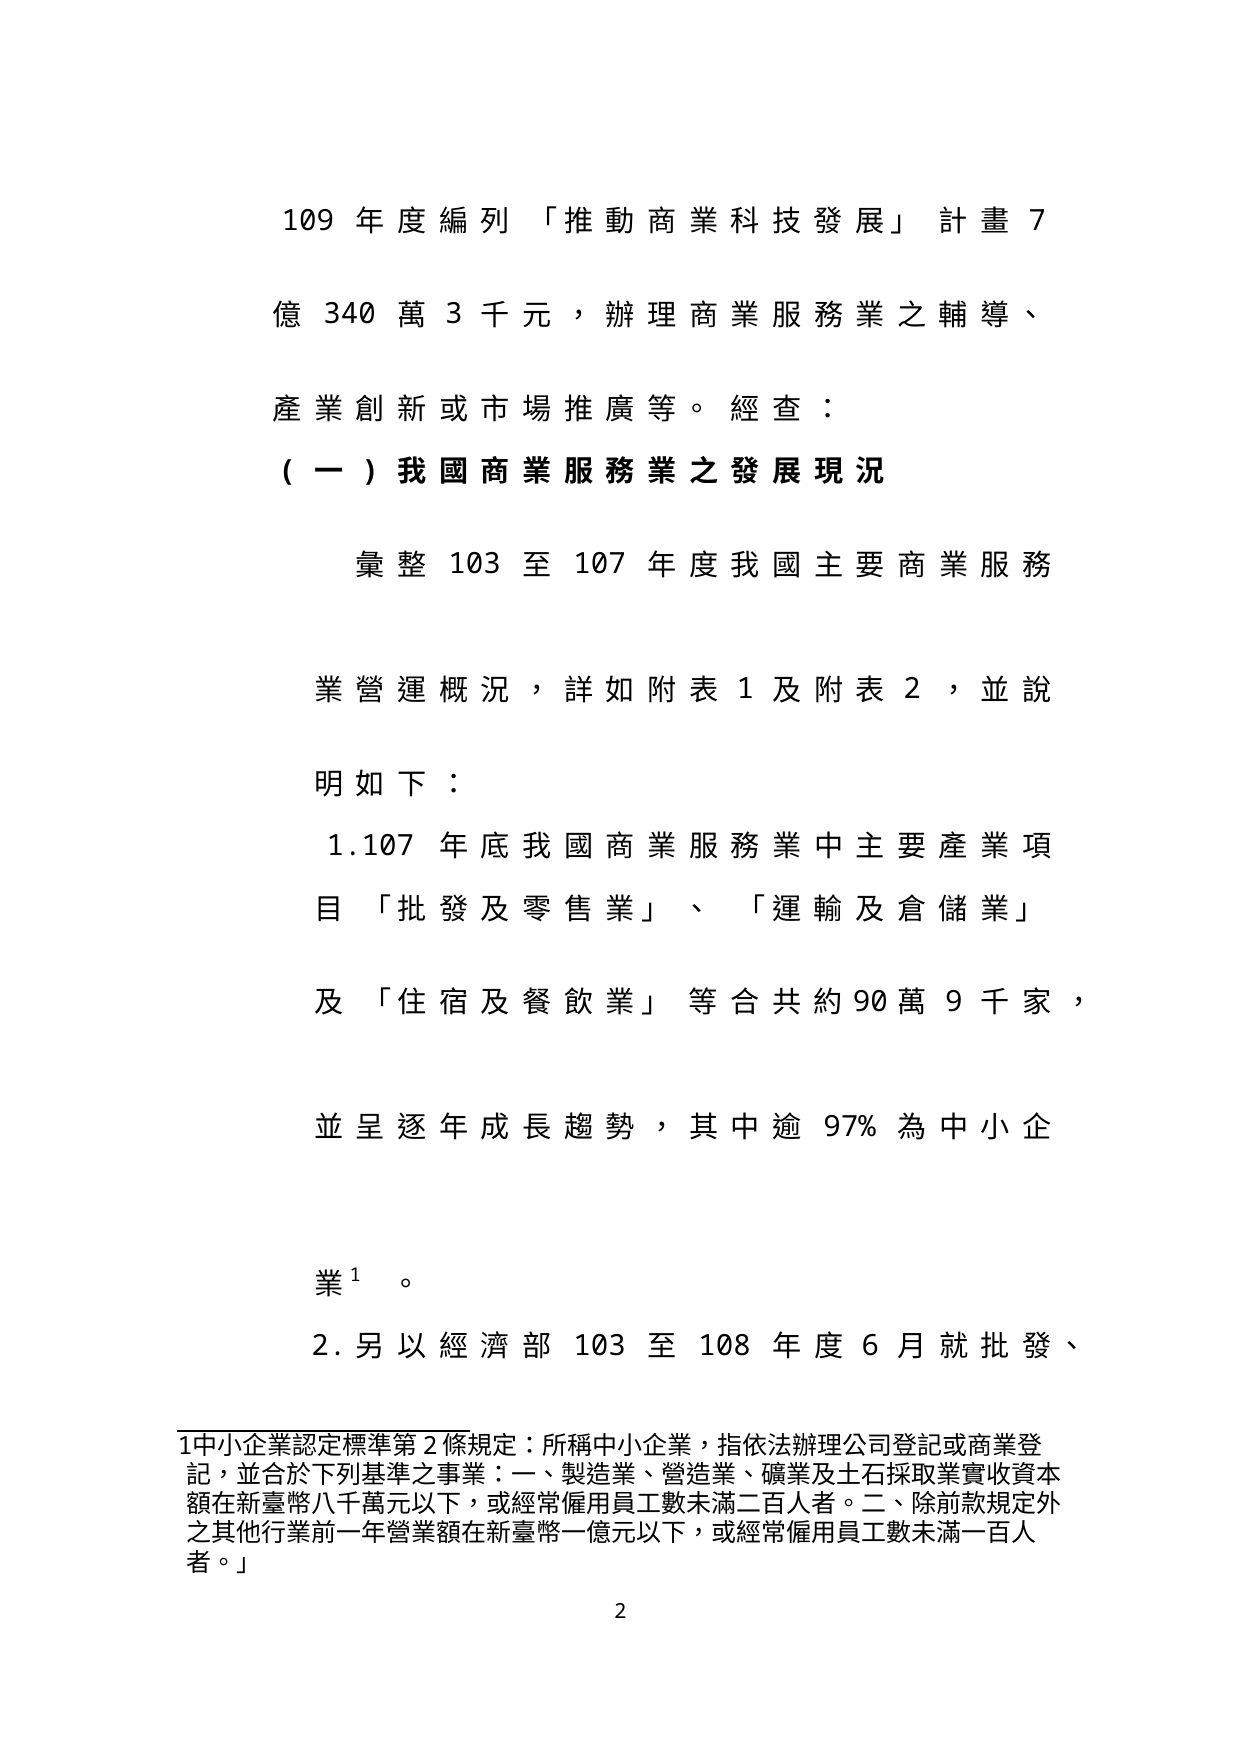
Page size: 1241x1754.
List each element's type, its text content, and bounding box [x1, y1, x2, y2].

text 經濟部商業司主管我國商業服務業(包含批發、零售、餐飲、廣告及物流業等)政策、法規、業者之管理、輔導與監督等業務；109年度編列「推動商業科技發展」計畫7億340萬3千元，辦理商業服務業之輔導、產業創新或市場推廣等。經查： [242, 177, 1058, 427]
text 中小企業認定標準第2條規定：所稱中小企業，指依法辦理公司登記或商業登記，並合於下列基準之事業：一、製造業、營造業、礦業及土石採取業實收資本額在新臺幣八千萬元以下，或經常僱用員工數未滿二百人者。二、除前款規定外之其他行業前一年營業額在新臺幣一億元以下，或經常僱用員工數未滿一百人者。」 [177, 1431, 1063, 1577]
text 1.107年底我國商業服務業中主要產業項目「批發及零售業」、「運輸及倉儲業」及「住宿及餐飲業」等合共約90萬9千家，並呈逐年成長趨勢，其中逾97%為中小企業。 [271, 802, 1058, 1302]
text 2.另以經濟部103至108年度6月就批發、零售、餐飲業營業額之調查，107年度批發、零售、餐飲等商業服務業之營業額均較以前年度成長並為近5年來最高，惟108年度上半年因受中美貿易摩擦等影響，批發業較107年度上半年營業額呈衰退，零售、餐飲業則成長幅度趨緩。 [271, 1302, 1058, 1365]
text 彙整103至107年度我國主要商業服務業營運概況，詳如附表1及附表2，並說明如下： [271, 490, 1058, 802]
text (一)我國商業服務業之發展現況 [242, 427, 1058, 490]
